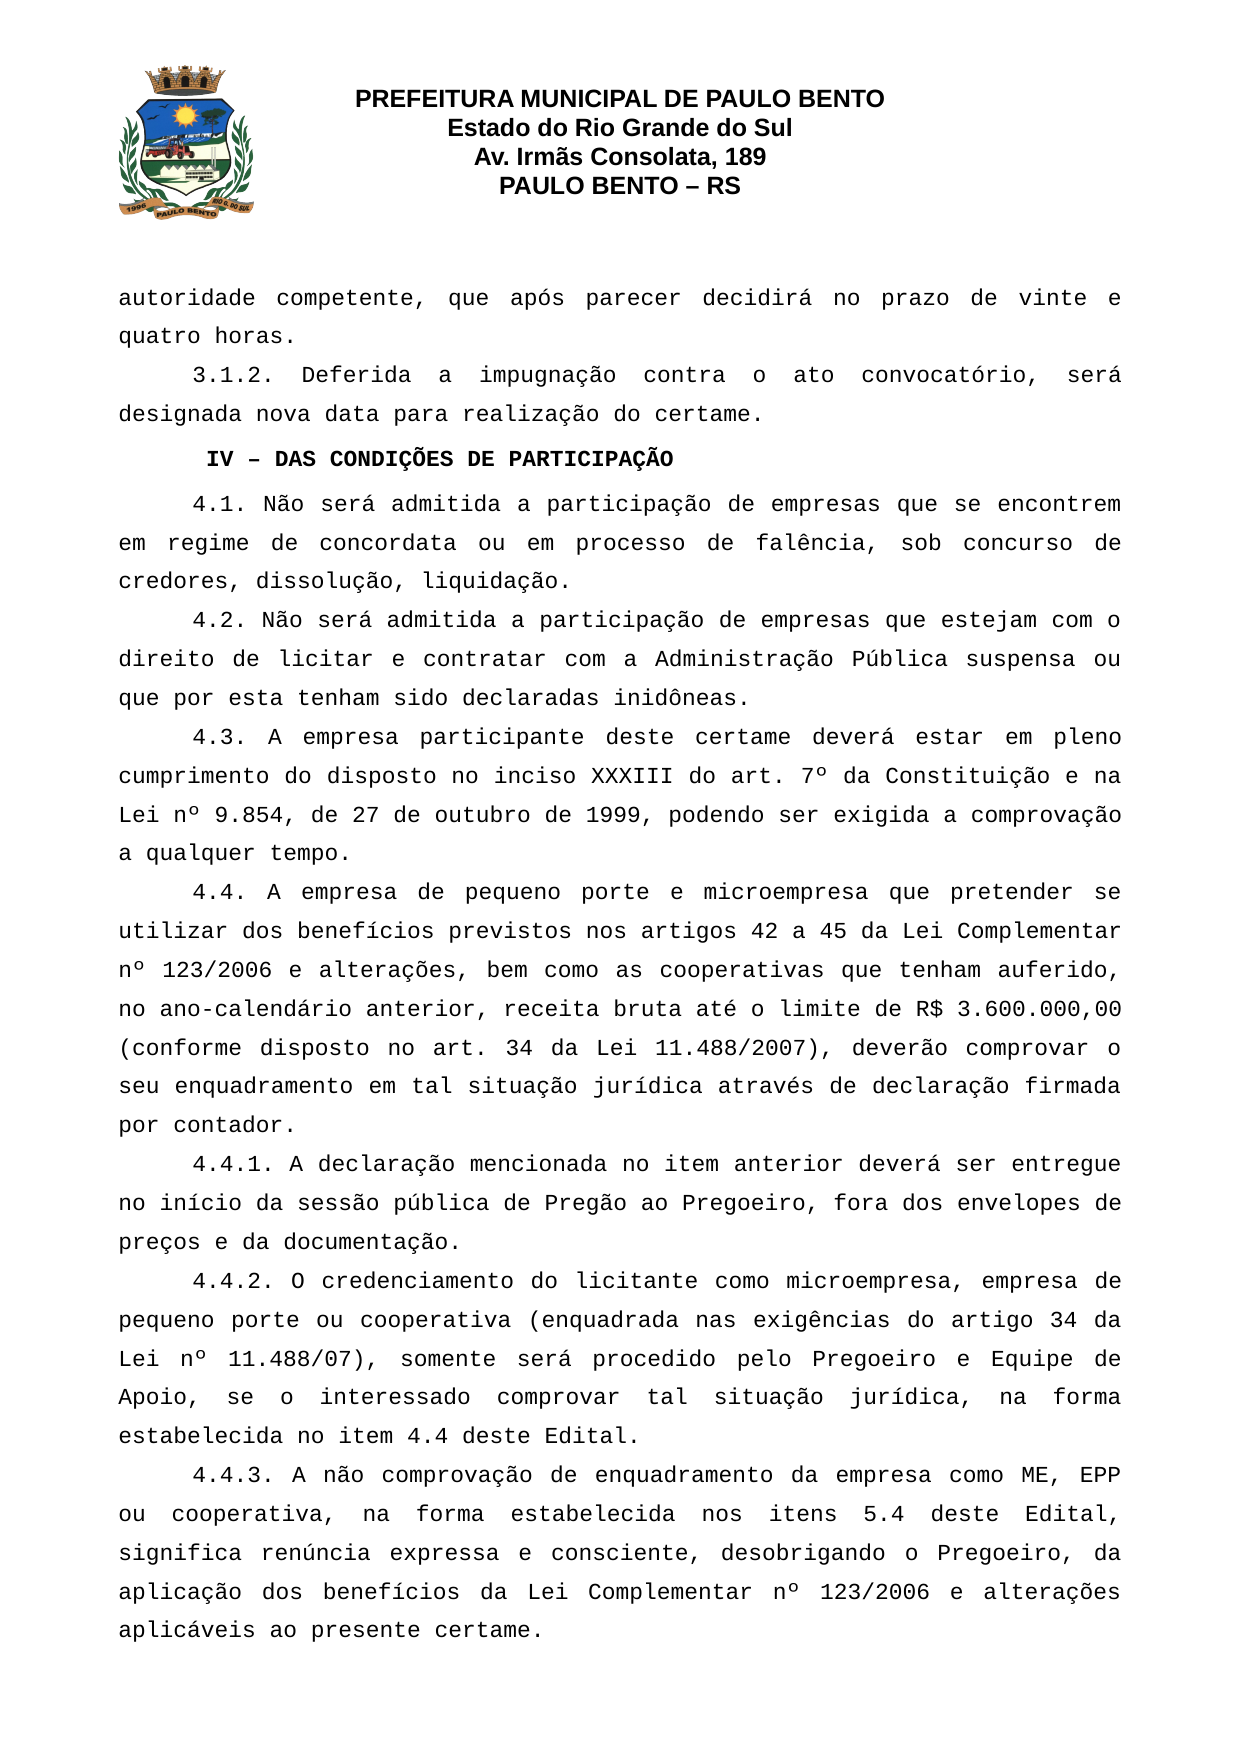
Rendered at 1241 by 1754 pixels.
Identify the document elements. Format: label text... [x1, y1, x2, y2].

text 4.4.1. A declaração mencionada no item anterior deverá ser entregue no início da sessão pública de Pregão ao Pregoeiro, fora dos envelopes de preços e da documentação. [118, 1153, 1122, 1256]
text 4.3. A empresa participante deste certame deverá estar em pleno cumprimento do disposto no inciso XXXIII do art. 7º da Constituição e na Lei nº 9.854, de 27 de outubro de 1999, podendo ser exigida a comprovação a qualquer tempo. [118, 725, 1122, 868]
text 4.1. Não será admitida a participação de empresas que se encontrem em regime de concordata ou em processo de falência, sob concurso de credores, dissolução, liquidação. [118, 492, 1122, 596]
text IV – DAS CONDIÇÕES DE PARTICIPAÇÃO [118, 447, 1122, 473]
text autoridade competente, que após parecer decidirá no prazo de vinte e quatro horas. [118, 286, 1122, 351]
text 4.4.2. O credenciamento do licitante como microempresa, empresa de pequeno porte ou cooperativa (enquadrada nas exigências do artigo 34 da Lei nº 11.488/07), somente será procedido pelo Pregoeiro e Equipe de Apoio, se o interessado comprovar tal situação jurídica, na forma estabelecida no item 4.4 deste Edital. [118, 1269, 1122, 1451]
text 4.4.3. A não comprovação de enquadramento da empresa como ME, EPP ou cooperativa, na forma estabelecida nos itens 5.4 deste Edital, significa renúncia expressa e consciente, desobrigando o Pregoeiro, da aplicação dos benefícios da Lei Complementar nº 123/2006 e alterações aplicáveis ao presente certame. [118, 1463, 1122, 1645]
text 4.2. Não será admitida a participação de empresas que estejam com o direito de licitar e contratar com a Administração Pública suspensa ou que por esta tenham sido declaradas inidôneas. [118, 609, 1122, 712]
text 3.1.2. Deferida a impugnação contra o ato convocatório, será designada nova data para realização do certame. [118, 364, 1122, 428]
text 4.4. A empresa de pequeno porte e microempresa que pretender se utilizar dos benefícios previstos nos artigos 42 a 45 da Lei Complementar nº 123/2006 e alterações, bem como as cooperativas que tenham auferido, no ano-calendário anterior, receita bruta até o limite de R$ 3.600.000,00 (conforme disposto no art. 34 da Lei 11.488/2007), deverão comprovar o seu enquadramento em tal situação jurídica através de declaração firmada por contador. [118, 881, 1122, 1140]
